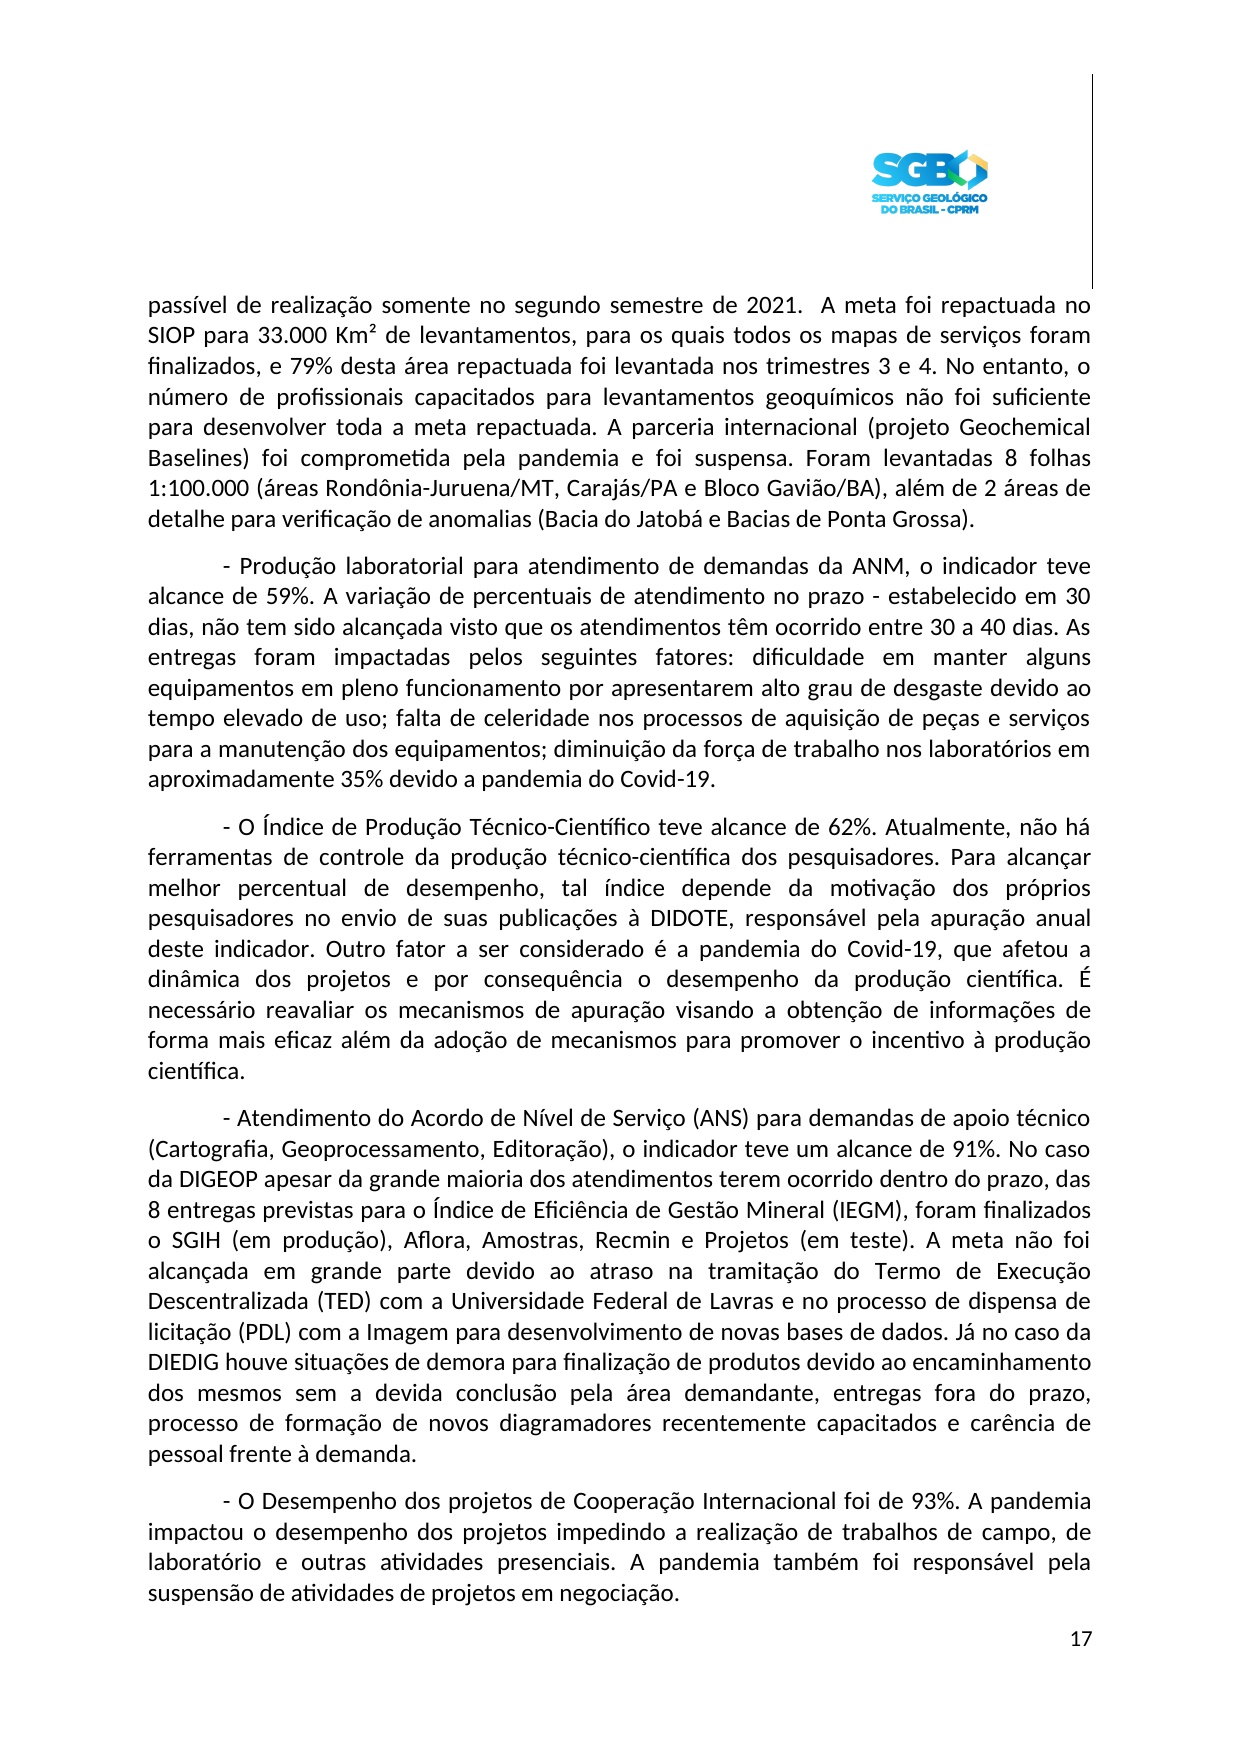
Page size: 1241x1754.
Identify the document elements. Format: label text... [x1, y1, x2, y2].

text - Atendimento do Acordo de Nível de Serviço (ANS) para demandas de apoio técnico (Cartografia, Geoprocessamento, Editoração), o indicador teve um alcance de 91%. No caso da DIGEOP apesar da grande maioria dos atendimentos terem ocorrido dentro do prazo, das 8 entregas previstas para o Índice de Eficiência de Gestão Mineral (IEGM), foram finalizados o SGIH (em produção), Aflora, Amostras, Recmin e Projetos (em teste). A meta não foi alcançada em grande parte devido ao atraso na tramitação do Termo de Execução Descentralizada (TED) com a Universidade Federal de Lavras e no processo de dispensa de licitação (PDL) com a Imagem para desenvolvimento de novas bases de dados. Já no caso da DIEDIG houve situações de demora para finalização de produtos devido ao encaminhamento dos mesmos sem a devida conclusão pela área demandante, entregas fora do prazo, processo de formação de novos diagramadores recentemente capacitados e carência de pessoal frente à demanda. [148, 1102, 1092, 1468]
text - Produção laboratorial para atendimento de demandas da ANM, o indicador teve alcance de 59%. A variação de percentuais de atendimento no prazo - estabelecido em 30 dias, não tem sido alcançada visto que os atendimentos têm ocorrido entre 30 a 40 dias. As entregas foram impactadas pelos seguintes fatores: dificuldade em manter alguns equipamentos em pleno funcionamento por apresentarem alto grau de desgaste devido ao tempo elevado de uso; falta de celeridade nos processos de aquisição de peças e serviços para a manutenção dos equipamentos; diminuição da força de trabalho nos laboratórios em aproximadamente 35% devido a pandemia do Covid-19. [148, 550, 1092, 794]
text - O Desempenho dos projetos de Cooperação Internacional foi de 93%. A pandemia impactou o desempenho dos projetos impedindo a realização de trabalhos de campo, de laboratório e outras atividades presenciais. A pandemia também foi responsável pela suspensão de atividades de projetos em negociação. [148, 1485, 1092, 1607]
text passível de realização somente no segundo semestre de 2021. A meta foi repactuada no SIOP para 33.000 Km² de levantamentos, para os quais todos os mapas de serviços foram finalizados, e 79% desta área repactuada foi levantada nos trimestres 3 e 4. No entanto, o número de profissionais capacitados para levantamentos geoquímicos não foi suficiente para desenvolver toda a meta repactuada. A parceria internacional (projeto Geochemical Baselines) foi comprometida pela pandemia e foi suspensa. Foram levantadas 8 folhas 1:100.000 (áreas Rondônia-Juruena/MT, Carajás/PA e Bloco Gavião/BA), além de 2 áreas de detalhe para verificação de anomalias (Bacia do Jatobá e Bacias de Ponta Grossa). [148, 289, 1092, 533]
text - O Índice de Produção Técnico-Científico teve alcance de 62%. Atualmente, não há ferramentas de controle da produção técnico-científica dos pesquisadores. Para alcançar melhor percentual de desempenho, tal índice depende da motivação dos próprios pesquisadores no envio de suas publicações à DIDOTE, responsável pela apuração anual deste indicador. Outro fator a ser considerado é a pandemia do Covid-19, que afetou a dinâmica dos projetos e por consequência o desempenho da produção científica. É necessário reavaliar os mecanismos de apuração visando a obtenção de informações de forma mais eficaz além da adoção de mecanismos para promover o incentivo à produção científica. [148, 811, 1092, 1086]
